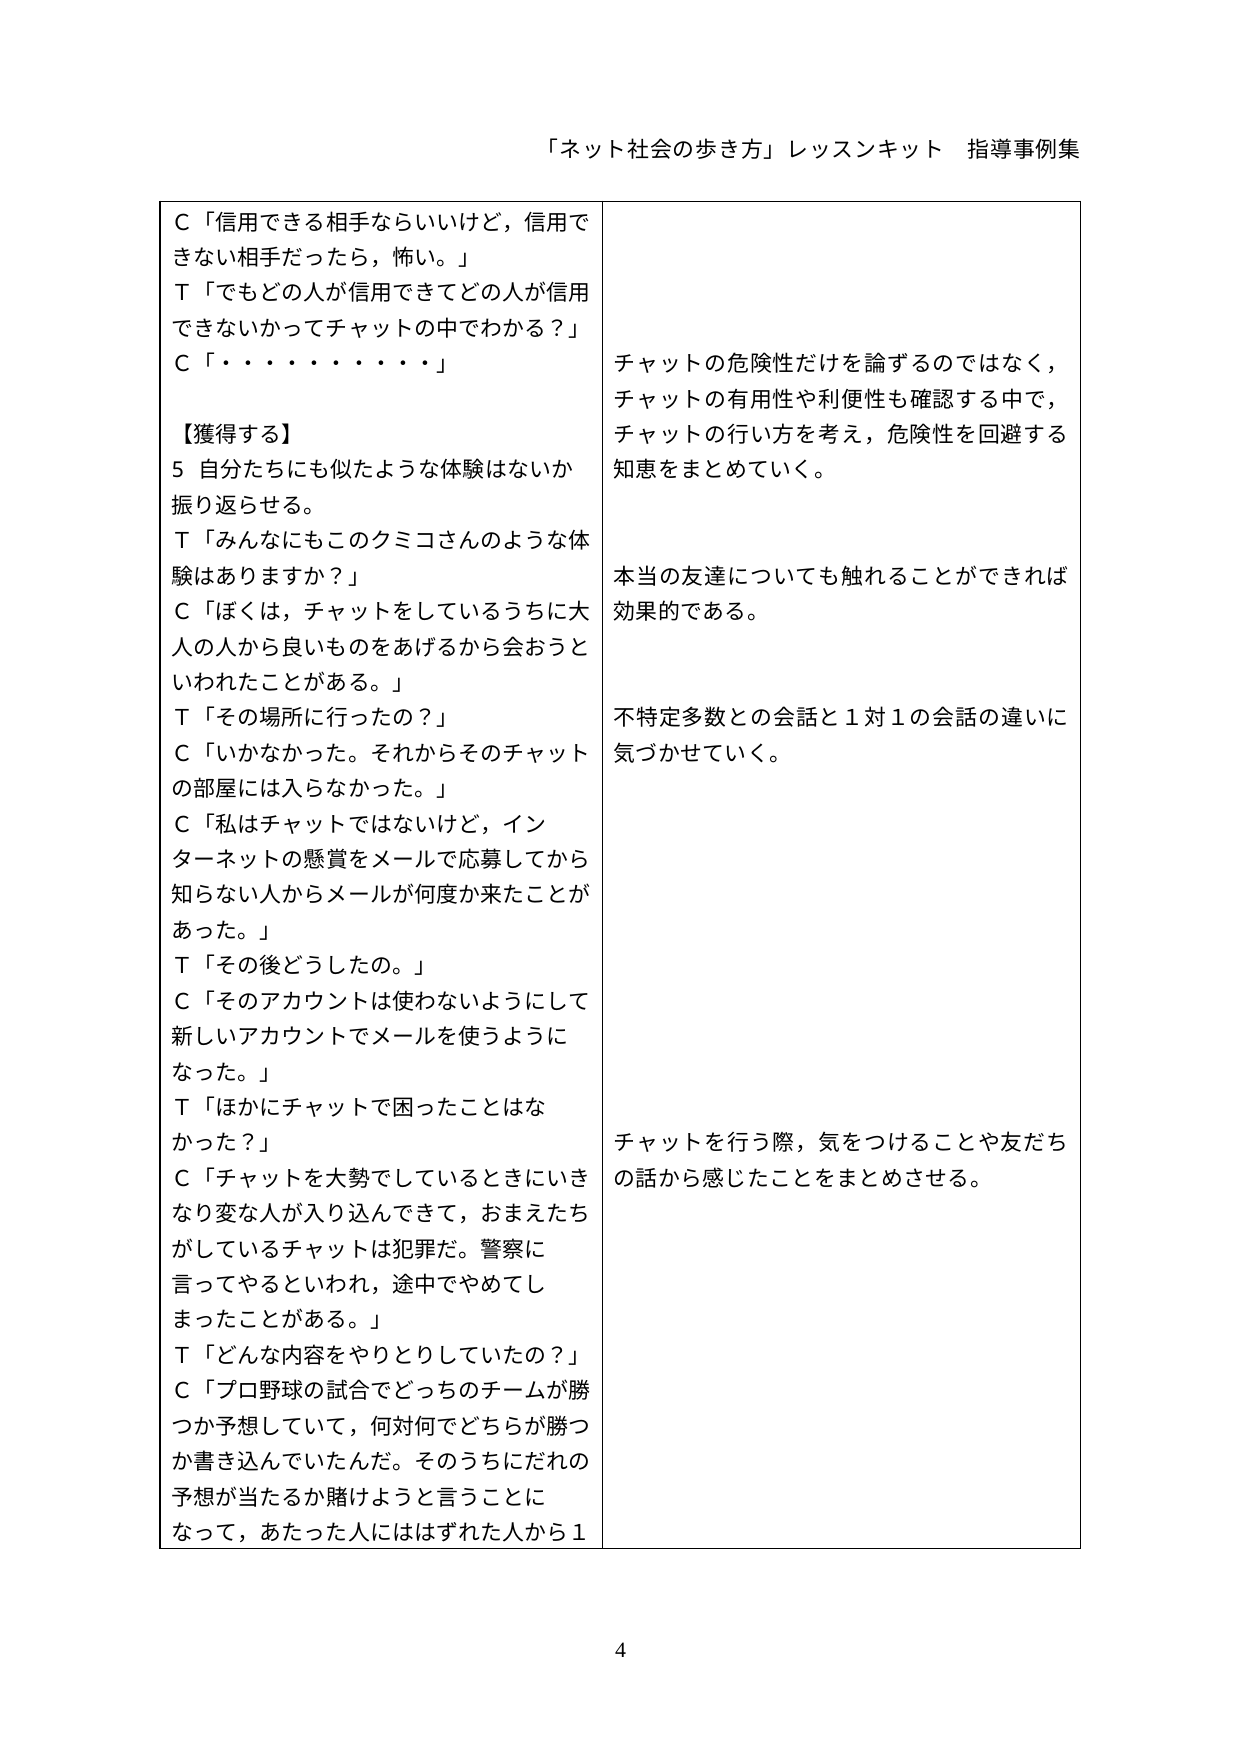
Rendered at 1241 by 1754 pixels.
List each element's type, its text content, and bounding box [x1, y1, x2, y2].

table_cell チャットの危険性だけを論ずるのではなく，チャットの有用性や利便性も確認する中で，チャットの行い方を考え，危険性を回避する知恵をまとめていく。 本当の友達についても触れることができれば効果的である。 不特定多数との会話と１対１の会話の違いに気づかせていく。 チャットを行う際，気をつけることや友だちの話から感じたことをまとめさせる。 [603, 202, 1080, 1547]
table_cell Ｃ「信用できる相手ならいいけど，信用できない相手だったら，怖い。」 Ｔ「でもどの人が信用できてどの人が信用できないかってチャットの中でわかる？」 Ｃ「・・・・・・・・・・」 【獲得する】 5 自分たちにも似たような体験はないか振り返らせる。 Ｔ「みんなにもこのクミコさんのような体験はありますか？」 Ｃ「ぼくは，チャットをしているうちに大人の人から良いものをあげるから会おうといわれたことがある。」 Ｔ「その場所に行ったの？」 Ｃ「いかなかった。それからそのチャットの部屋には入らなかった。」 Ｃ「私はチャットではないけど，インターネットの懸賞をメールで応募してから知らない人からメールが何度か来たことがあった。」 Ｔ「その後どうしたの。」 Ｃ「そのアカウントは使わないようにして新しいアカウントでメールを使うようになった。」 Ｔ「ほかにチャットで困ったことはなかった？」 Ｃ「チャットを大勢でしているときにいきなり変な人が入り込んできて，おまえたちがしているチャットは犯罪だ。警察に言ってやるといわれ，途中でやめてしまったことがある。」 Ｔ「どんな内容をやりとりしていたの？」 Ｃ「プロ野球の試合でどっちのチームが勝つか予想していて，何対何でどちらが勝つか書き込んでいたんだ。そのうちにだれの予想が当たるか賭けようと言うことになって，あたった人にははずれた人から１ [161, 202, 602, 1547]
